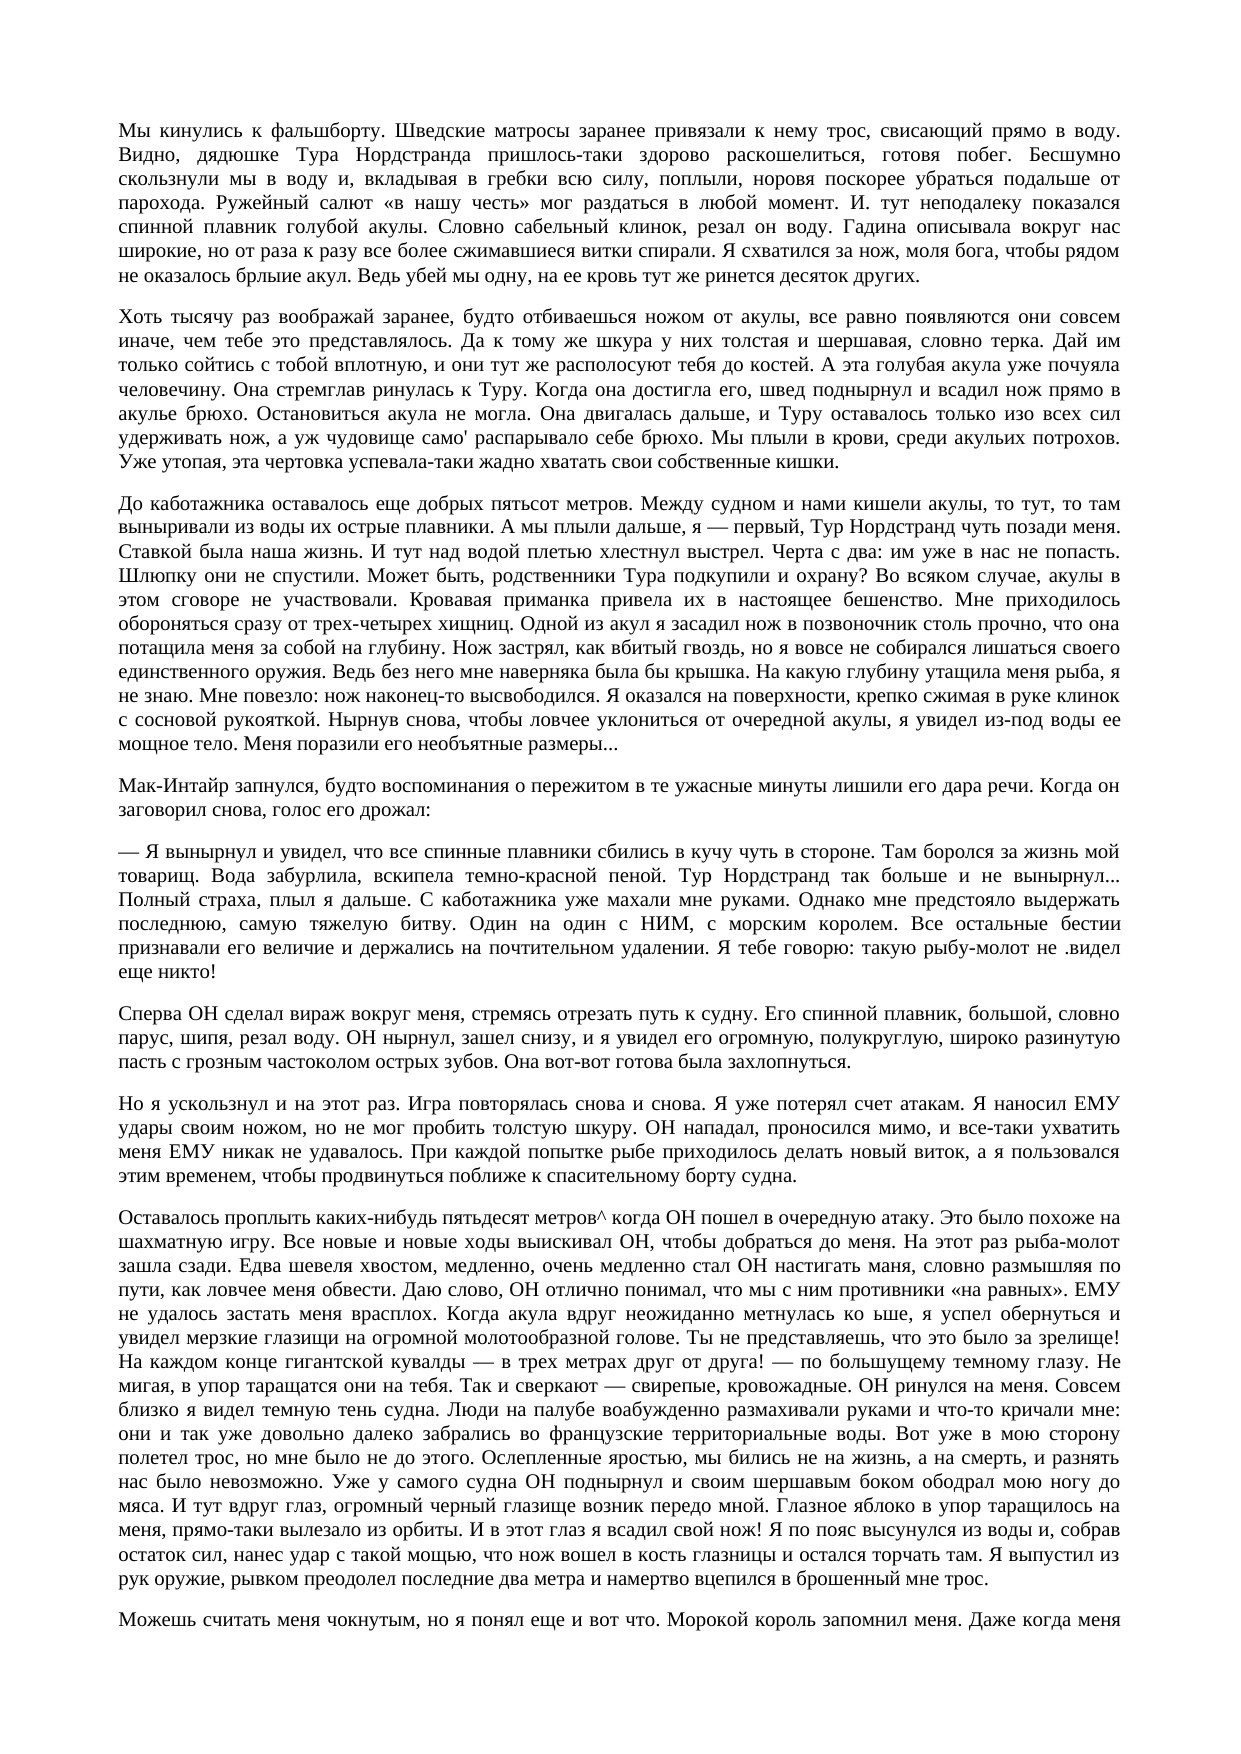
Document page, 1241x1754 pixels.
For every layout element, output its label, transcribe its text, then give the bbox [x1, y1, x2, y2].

text До каботажника оставалось еще добрых пятьсот метров. Между судном и нами кишели акулы, то тут, то там выныривали из воды их острые плавники. А мы плыли дальше, я — первый, Тур Нордстранд чуть позади меня. Ставкой была наша жизнь. И тут над водой плетью хлестнул выстрел. Черта с два: им уже в нас не попасть. Шлюпку они не спустили. Может быть, родственники Тура подкупили и охрану? Во всяком случае, акулы в этом сговоре не участвовали. Кровавая приманка привела их в настоящее бешенство. Мне приходилось обороняться сразу от трех-четырех хищниц. Одной из акул я засадил нож в позвоночник столь прочно, что она потащила меня за собой на глубину. Нож застрял, как вбитый гвоздь, но я вовсе не собирался лишаться своего единственного оружия. Ведь без него мне наверняка была бы крышка. На какую глубину утащила меня рыба, я не знаю. Мне повезло: нож наконец-то высвободился. Я оказался на поверхности, крепко сжимая в руке клинок с сосновой рукояткой. Нырнув снова, чтобы ловчее уклониться от очередной акулы, я увидел из-под воды ее мощное тело. Меня поразили его необъятные размеры... [118, 490, 1122, 755]
text — Я вынырнул и увидел, что все спинные плавники сбились в кучу чуть в стороне. Там боролся за жизнь мой товарищ. Вода забурлила, вскипела темно-красной пеной. Тур Нордстранд так больше и не вынырнул... Полный страха, плыл я дальше. С каботажника уже махали мне руками. Однако мне предстояло выдержать последнюю, самую тяжелую битву. Один на один с НИМ, с морским королем. Все остальные бестии признавали его величие и держались на почтительном удалении. Я тебе говорю: такую рыбу-молот не .видел еще никто! [118, 839, 1122, 983]
text Сперва ОН сделал вираж вокруг меня, стремясь отрезать путь к судну. Его спинной плавник, большой, словно парус, шипя, резал воду. ОН нырнул, зашел снизу, и я увидел его огромную, полукруглую, широко разинутую пасть с грозным частоколом острых зубов. Она вот-вот готова была захлопнуться. [118, 1001, 1122, 1073]
text Мы кинулись к фальшборту. Шведские матросы заранее привязали к нему трос, свисающий прямо в воду. Видно, дядюшке Тура Нордстранда пришлось-таки здорово раскошелиться, готовя побег. Бесшумно скользнули мы в воду и, вкладывая в гребки всю силу, поплыли, норовя поскорее убраться подальше от парохода. Ружейный салют «в нашу честь» мог раздаться в любой момент. И. тут неподалеку показался спинной плавник голубой акулы. Словно сабельный клинок, резал он воду. Гадина описывала вокруг нас широкие, но от раза к разу все более сжимавшиеся витки спирали. Я схватился за нож, моля бога, чтобы рядом не оказалось брлыие акул. Ведь убей мы одну, на ее кровь тут же ринется десяток других. [118, 118, 1122, 287]
text Мак-Интайр запнулся, будто воспоминания о пережитом в те ужасные минуты лишили его дара речи. Когда он заговорил снова, голос его дрожал: [118, 773, 1122, 821]
text Но я ускользнул и на этот раз. Игра повторялась снова и снова. Я уже потерял счет атакам. Я наносил ЕМУ удары своим ножом, но не мог пробить толстую шкуру. ОН нападал, проносился мимо, и все-таки ухватить меня ЕМУ никак не удавалось. При каждой попытке рыбе приходилось делать новый виток, а я пользовался этим временем, чтобы продвинуться поближе к спасительному борту судна. [118, 1091, 1122, 1187]
text Хоть тысячу раз воображай заранее, будто отбиваешься ножом от акулы, все равно появляются они совсем иначе, чем тебе это представлялось. Да к тому же шкура у них толстая и шершавая, словно терка. Дай им только сойтись с тобой вплотную, и они тут же располосуют тебя до костей. А эта голубая акула уже почуяла человечину. Она стремглав ринулась к Туру. Когда она достигла его, швед поднырнул и всадил нож прямо в акулье брюхо. Остановиться акула не могла. Она двигалась дальше, и Туру оставалось только изо всех сил удерживать нож, а уж чудовище само' распарывало себе брюхо. Мы плыли в крови, среди акульих потрохов. Уже утопая, эта чертовка успевала-таки жадно хватать свои собственные кишки. [118, 304, 1122, 473]
text Оставалось проплыть каких-нибудь пятьдесят метров^ когда ОН пошел в очередную атаку. Это было похоже на шахматную игру. Все новые и новые ходы выискивал ОН, чтобы добраться до меня. На этот раз рыба-молот зашла сзади. Едва шевеля хвостом, медленно, очень медленно стал ОН настигать маня, словно размышляя по пути, как ловчее меня обвести. Даю слово, ОН отлично понимал, что мы с ним противники «на равных». ЕМУ не удалось застать меня врасплох. Когда акула вдруг неожиданно метнулась ко ьше, я успел обернуться и увидел мерзкие глазищи на огромной молотообразной голове. Ты не представляешь, что это было за зрелище! На каждом конце гигантской кувалды — в трех метрах друг от друга! — по большущему темному глазу. Не мигая, в упор таращатся они на тебя. Так и сверкают — свирепые, кровожадные. ОН ринулся на меня. Совсем близко я видел темную тень судна. Люди на палубе воабужденно размахивали руками и что-то кричали мне: они и так уже довольно далеко забрались во французские территориальные воды. Вот уже в мою сторону полетел трос, но мне было не до этого. Ослепленные яростью, мы бились не на жизнь, а на смерть, и разнять нас было невозможно. Уже у самого судна ОН поднырнул и своим шершавым боком ободрал мою ногу до мяса. И тут вдруг глаз, огромный черный глазище возник передо мной. Глазное яблоко в упор таращилось на меня, прямо-таки вылезало из орбиты. И в этот глаз я всадил свой нож! Я по пояс высунулся из воды и, собрав остаток сил, нанес удар с такой мощью, что нож вошел в кость глазницы и остался торчать там. Я выпустил из рук оружие, рывком преодолел последние два метра и намертво вцепился в брошенный мне трос. [118, 1204, 1122, 1589]
text Можешь считать меня чокнутым, но я понял еще и вот что. Морокой король запомнил меня. Даже когда меня [118, 1607, 1122, 1631]
